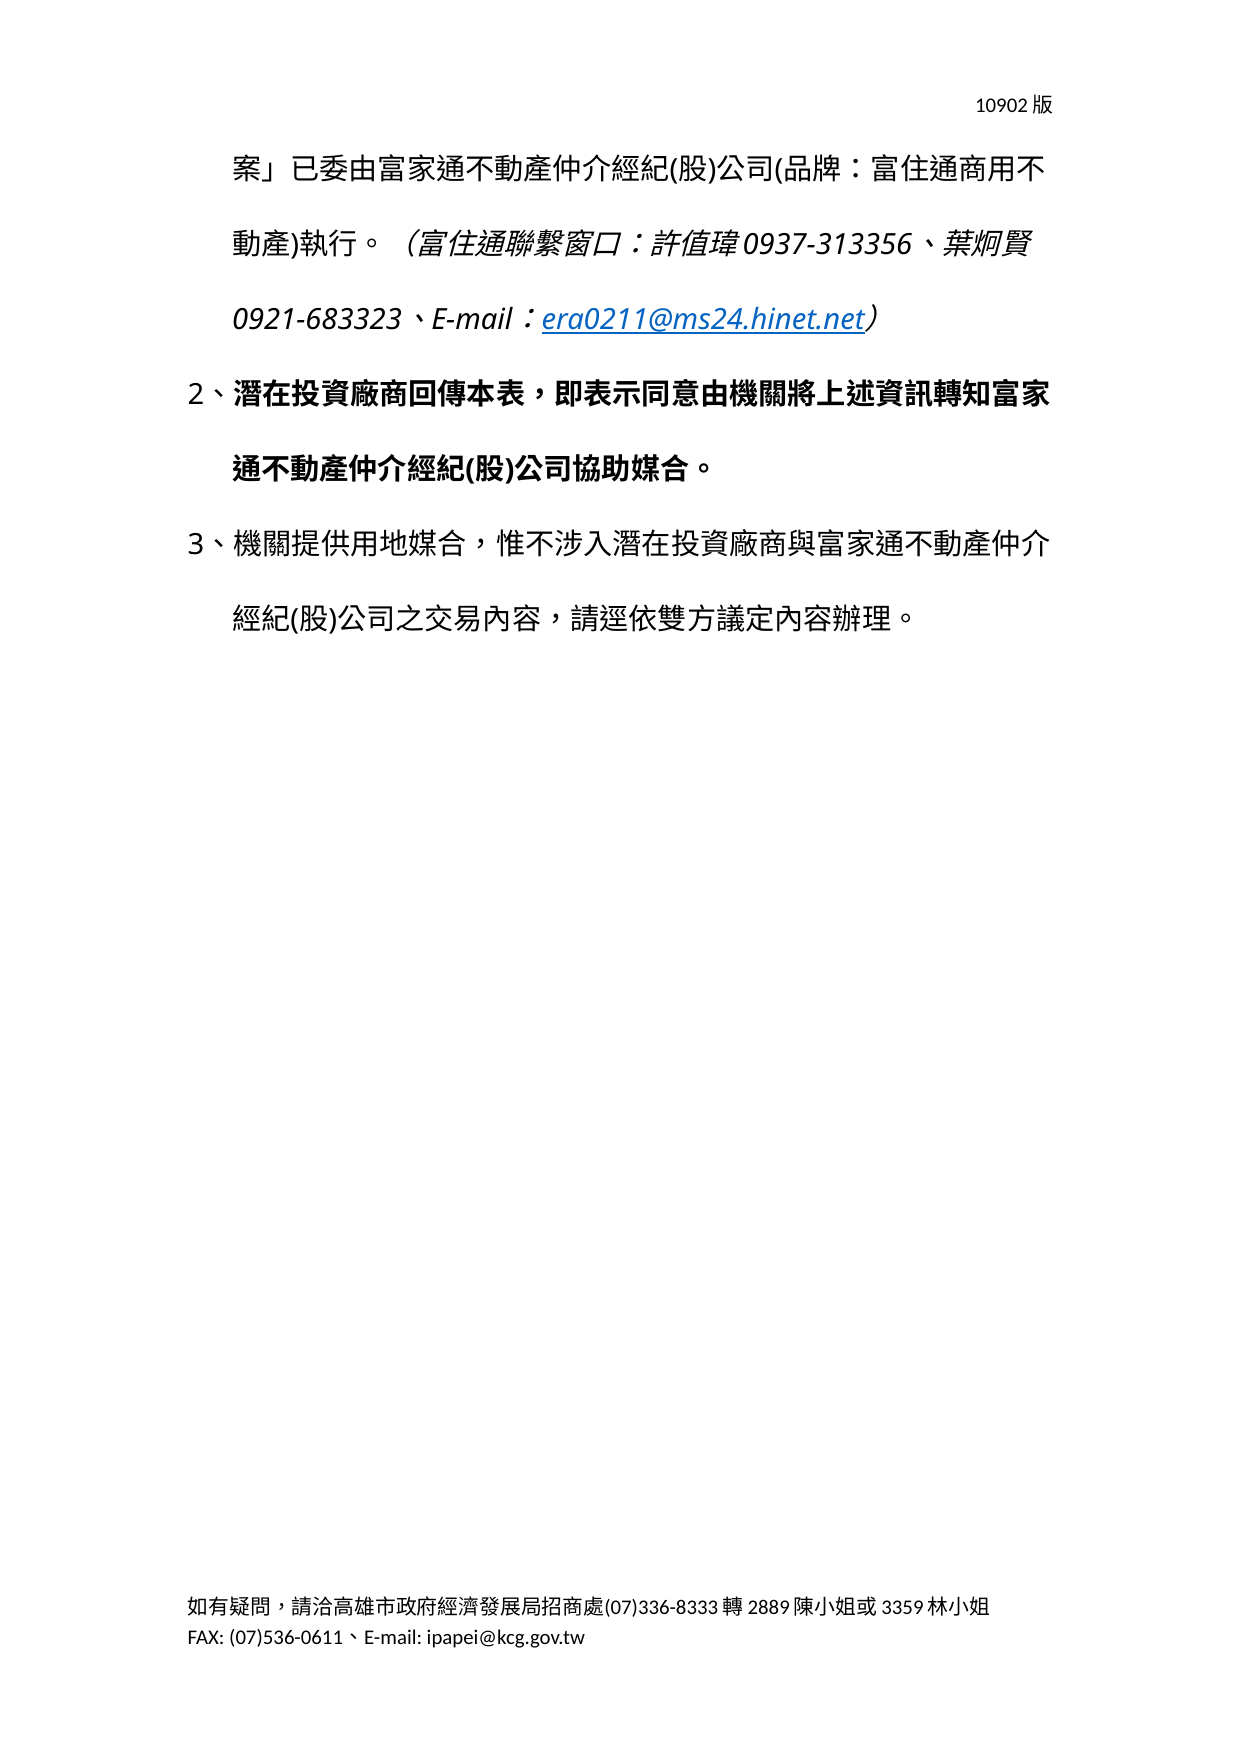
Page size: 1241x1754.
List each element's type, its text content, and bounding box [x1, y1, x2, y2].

text 3、機關提供用地媒合，惟不涉入潛在投資廠商與富家通不動產仲介經紀(股)公司之交易內容，請逕依雙方議定內容辦理。 [187, 498, 1053, 648]
text 案」已委由富家通不動產仲介經紀(股)公司(品牌：富住通商用不動產)執行。（富住通聯繫窗口：許值瑋0937-313356、葉炯賢0921-683323、E-mail：era0211@ms24.hinet.net） [187, 123, 1053, 348]
text 2、潛在投資廠商回傳本表，即表示同意由機關將上述資訊轉知富家通不動產仲介經紀(股)公司協助媒合。 [187, 348, 1053, 498]
